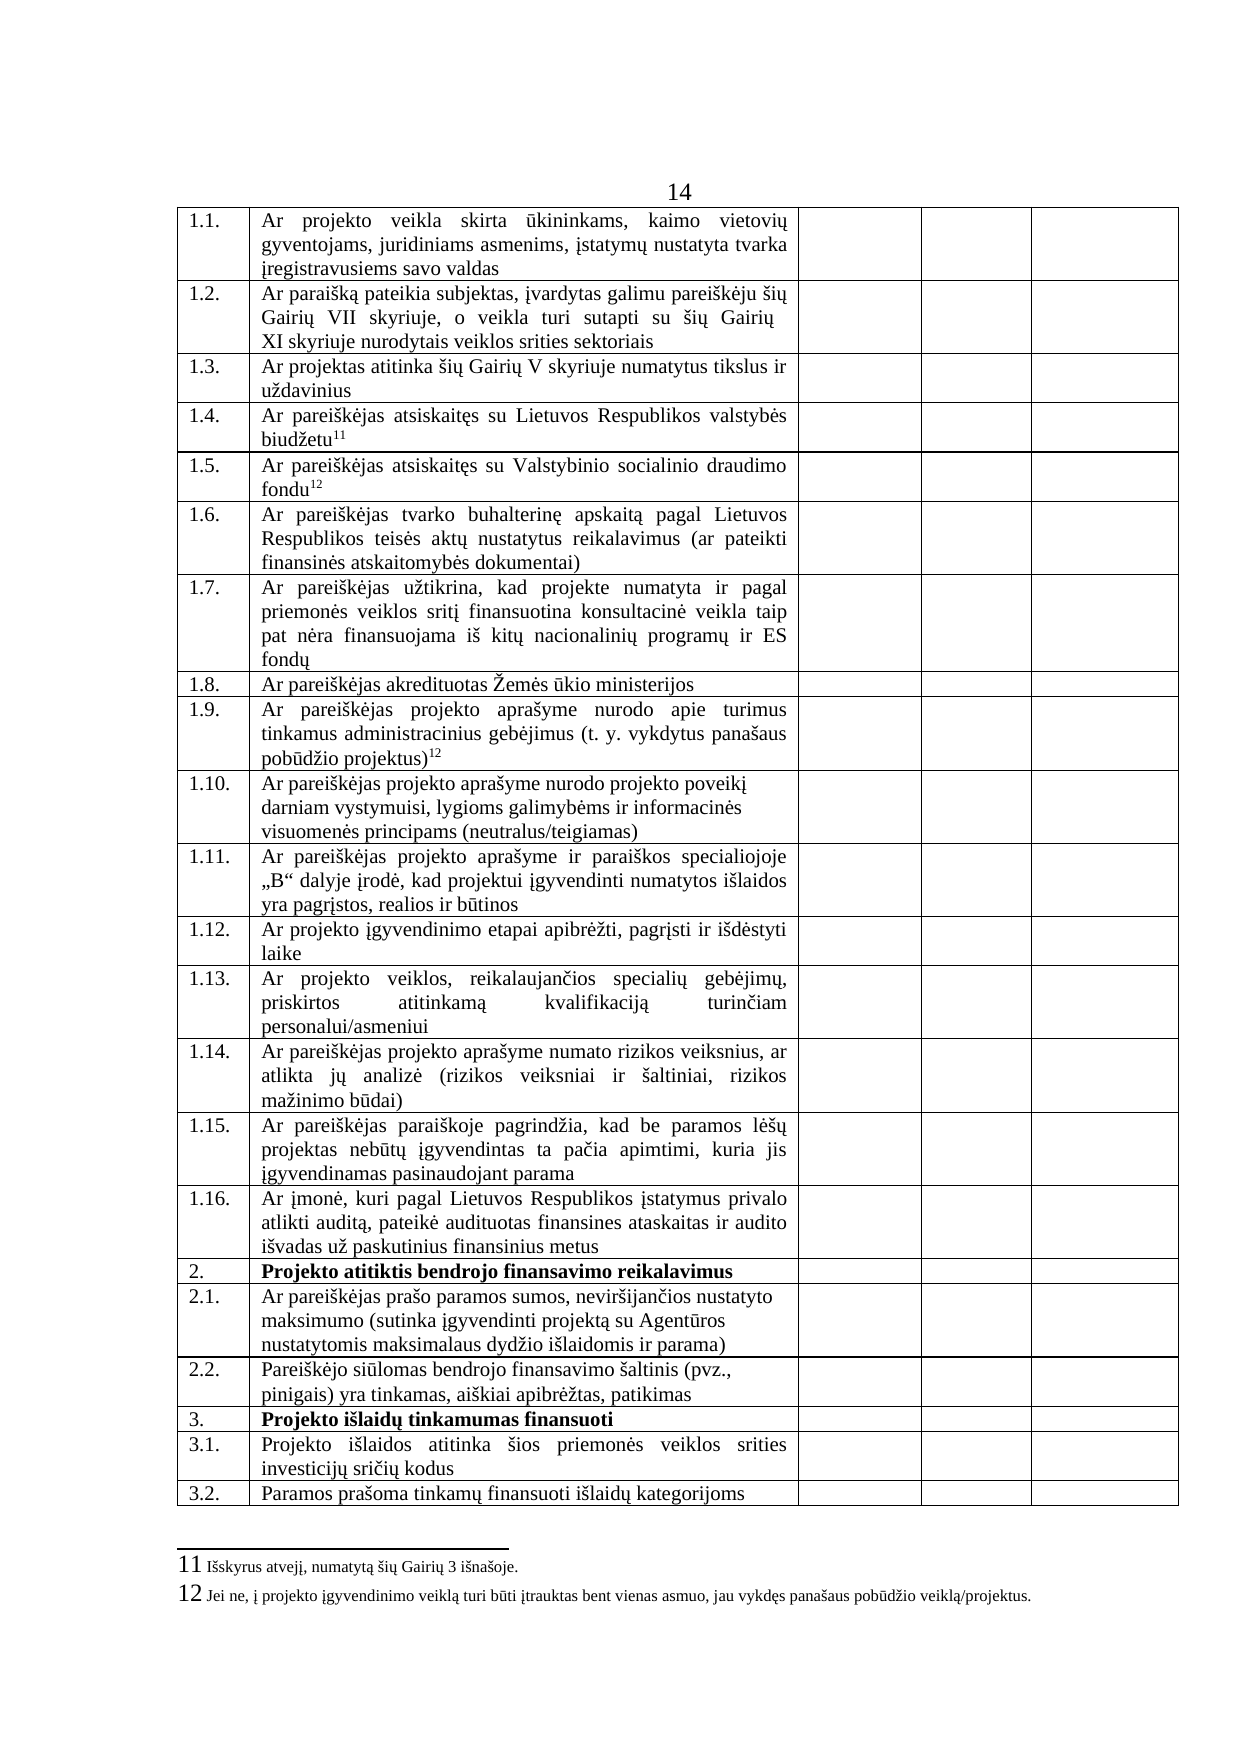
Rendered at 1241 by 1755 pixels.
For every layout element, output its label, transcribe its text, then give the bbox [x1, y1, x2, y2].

table_cell [799, 1481, 921, 1505]
table_cell [922, 208, 1031, 280]
table_cell [1032, 1039, 1178, 1112]
table_cell [1032, 281, 1178, 353]
table_cell [922, 403, 1031, 451]
table_cell 1.14. [178, 1039, 249, 1112]
table_cell [922, 1432, 1031, 1480]
table_cell 3.2. [178, 1481, 249, 1505]
table_cell 1.8. [178, 672, 249, 696]
table_cell Pareiškėjo siūlomas bendrojo finansavimo šaltinis (pvz., pinigais) yra tinkamas, aiškiai apibrėžtas, patikimas [250, 1358, 798, 1406]
table_cell [922, 575, 1031, 671]
table_cell [1032, 672, 1178, 696]
table_cell Ar pareiškėjas užtikrina, kad projekte numatyta ir pagal priemonės veiklos sritį finansuotina konsultacinė veikla taip pat nėra finansuojama iš kitų nacionalinių programų ir ES fondų [250, 575, 798, 671]
table_cell 2.2. [178, 1358, 249, 1406]
table_cell [922, 771, 1031, 843]
table_cell [1032, 453, 1178, 501]
table_cell [922, 917, 1031, 965]
table_cell [922, 1259, 1031, 1283]
table_cell [922, 966, 1031, 1038]
table_cell 1.2. [178, 281, 249, 353]
table_cell 1.6. [178, 502, 249, 574]
table_cell [799, 208, 921, 280]
table_cell [1032, 1113, 1178, 1185]
table_cell Projekto atitiktis bendrojo finansavimo reikalavimus [250, 1259, 798, 1283]
table_cell 1.10. [178, 771, 249, 843]
table_cell [922, 1039, 1031, 1112]
table_cell [799, 1113, 921, 1185]
table_cell [922, 697, 1031, 769]
table_cell [1032, 844, 1178, 916]
table_cell Ar pareiškėjas atsiskaitęs su Valstybinio socialinio draudimo fondu12 [250, 453, 798, 501]
table_cell [922, 502, 1031, 574]
table_cell [922, 1481, 1031, 1505]
table_cell [799, 917, 921, 965]
table_cell Ar pareiškėjas prašo paramos sumos, neviršijančios nustatyto maksimumo (sutinka įgyvendinti projektą su Agentūros nustatytomis maksimalaus dydžio išlaidomis ir parama) [250, 1284, 798, 1356]
table_cell [1032, 697, 1178, 769]
table_cell [1032, 1358, 1178, 1406]
table_cell Ar pareiškėjas tvarko buhalterinę apskaitą pagal Lietuvos Respublikos teisės aktų nustatytus reikalavimus (ar pateikti finansinės atskaitomybės dokumentai) [250, 502, 798, 574]
table_cell 2. [178, 1259, 249, 1283]
table_cell [1032, 1284, 1178, 1356]
table_cell [799, 844, 921, 916]
table_cell [922, 844, 1031, 916]
table_cell 1.13. [178, 966, 249, 1038]
table_cell 1.16. [178, 1186, 249, 1258]
table_cell [799, 575, 921, 671]
table_cell 1.9. [178, 697, 249, 769]
table_cell [799, 1407, 921, 1431]
table_cell Ar projekto veikla skirta ūkininkams, kaimo vietovių gyventojams, juridiniams asmenims, įstatymų nustatyta tvarka įregistravusiems savo valdas [250, 208, 798, 280]
table_cell 3. [178, 1407, 249, 1431]
table_cell [1032, 354, 1178, 402]
table_cell [799, 697, 921, 769]
table_cell Projekto išlaidos atitinka šios priemonės veiklos srities investicijų sričių kodus [250, 1432, 798, 1480]
table_cell 1.15. [178, 1113, 249, 1185]
table_cell Ar pareiškėjas atsiskaitęs su Lietuvos Respublikos valstybės biudžetu [250, 403, 798, 451]
table_cell Ar paraišką pateikia subjektas, įvardytas galimu pareiškėju šių Gairių VII skyriuje, o veikla turi sutapti su šių Gairių XI skyriuje nurodytais veiklos srities sektoriais [250, 281, 798, 353]
table_cell [799, 1432, 921, 1480]
table_cell [922, 354, 1031, 402]
table_cell 1.4. [178, 403, 249, 451]
table_cell [1032, 1481, 1178, 1505]
table_cell [1032, 1259, 1178, 1283]
table_cell Ar pareiškėjas paraiškoje pagrindžia, kad be paramos lėšų projektas nebūtų įgyvendintas ta pačia apimtimi, kuria jis įgyvendinamas pasinaudojant parama [250, 1113, 798, 1185]
table_cell [799, 354, 921, 402]
table_cell [922, 1113, 1031, 1185]
table_cell Projekto išlaidų tinkamumas finansuoti [250, 1407, 798, 1431]
table_cell [799, 453, 921, 501]
table_cell [799, 281, 921, 353]
table_cell Ar pareiškėjas akredituotas Žemės ūkio ministerijos [250, 672, 798, 696]
table_cell [799, 1039, 921, 1112]
table_cell 1.3. [178, 354, 249, 402]
table_cell [922, 453, 1031, 501]
table_cell 3.1. [178, 1432, 249, 1480]
table_cell 1.11. [178, 844, 249, 916]
table_cell [1032, 502, 1178, 574]
table_cell [1032, 1432, 1178, 1480]
table_cell [1032, 403, 1178, 451]
table_cell [799, 771, 921, 843]
table_cell Ar įmonė, kuri pagal Lietuvos Respublikos įstatymus privalo atlikti auditą, pateikė audituotas finansines ataskaitas ir audito išvadas už paskutinius finansinius metus [250, 1186, 798, 1258]
table_cell Paramos prašoma tinkamų finansuoti išlaidų kategorijoms [250, 1481, 798, 1505]
table_cell 1.7. [178, 575, 249, 671]
table_cell Ar pareiškėjas projekto aprašyme ir paraiškos specialiojoje „B“ dalyje įrodė, kad projektui įgyvendinti numatytos išlaidos yra pagrįstos, realios ir būtinos [250, 844, 798, 916]
table_cell [1032, 771, 1178, 843]
table_cell [1032, 1407, 1178, 1431]
table_cell [922, 1284, 1031, 1356]
table_cell Ar projekto veiklos, reikalaujančios specialių gebėjimų, priskirtos atitinkamą kvalifikaciją turinčiam personalui/asmeniui [250, 966, 798, 1038]
table_cell Ar projekto įgyvendinimo etapai apibrėžti, pagrįsti ir išdėstyti laike [250, 917, 798, 965]
table_cell 1.1. [178, 208, 249, 280]
table_cell [1032, 575, 1178, 671]
table_cell [799, 966, 921, 1038]
table_cell Ar projektas atitinka šių Gairių V skyriuje numatytus tikslus ir uždavinius [250, 354, 798, 402]
table_cell [1032, 1186, 1178, 1258]
table_cell [799, 1284, 921, 1356]
table_cell Ar pareiškėjas projekto aprašyme numato rizikos veiksnius, ar atlikta jų analizė (rizikos veiksniai ir šaltiniai, rizikos mažinimo būdai) [250, 1039, 798, 1112]
table_cell [1032, 966, 1178, 1038]
table_cell [922, 281, 1031, 353]
table_cell [799, 1358, 921, 1406]
table_cell 2.1. [178, 1284, 249, 1356]
table_cell [922, 672, 1031, 696]
table_cell Ar pareiškėjas projekto aprašyme nurodo projekto poveikį darniam vystymuisi, lygioms galimybėms ir informacinės visuomenės principams (neutralus/teigiamas) [250, 771, 798, 843]
table_cell [799, 1186, 921, 1258]
table_cell 1.5. [178, 453, 249, 501]
table_cell Ar pareiškėjas projekto aprašyme nurodo apie turimus tinkamus administracinius gebėjimus (t. y. vykdytus panašaus pobūdžio projektus) [250, 697, 798, 769]
table_cell 1.12. [178, 917, 249, 965]
table_cell [922, 1407, 1031, 1431]
table_cell [799, 502, 921, 574]
table_cell [799, 403, 921, 451]
table_cell [1032, 208, 1178, 280]
table_cell [1032, 917, 1178, 965]
table_cell [922, 1186, 1031, 1258]
table_cell [799, 1259, 921, 1283]
table_cell [922, 1358, 1031, 1406]
table_cell [799, 672, 921, 696]
